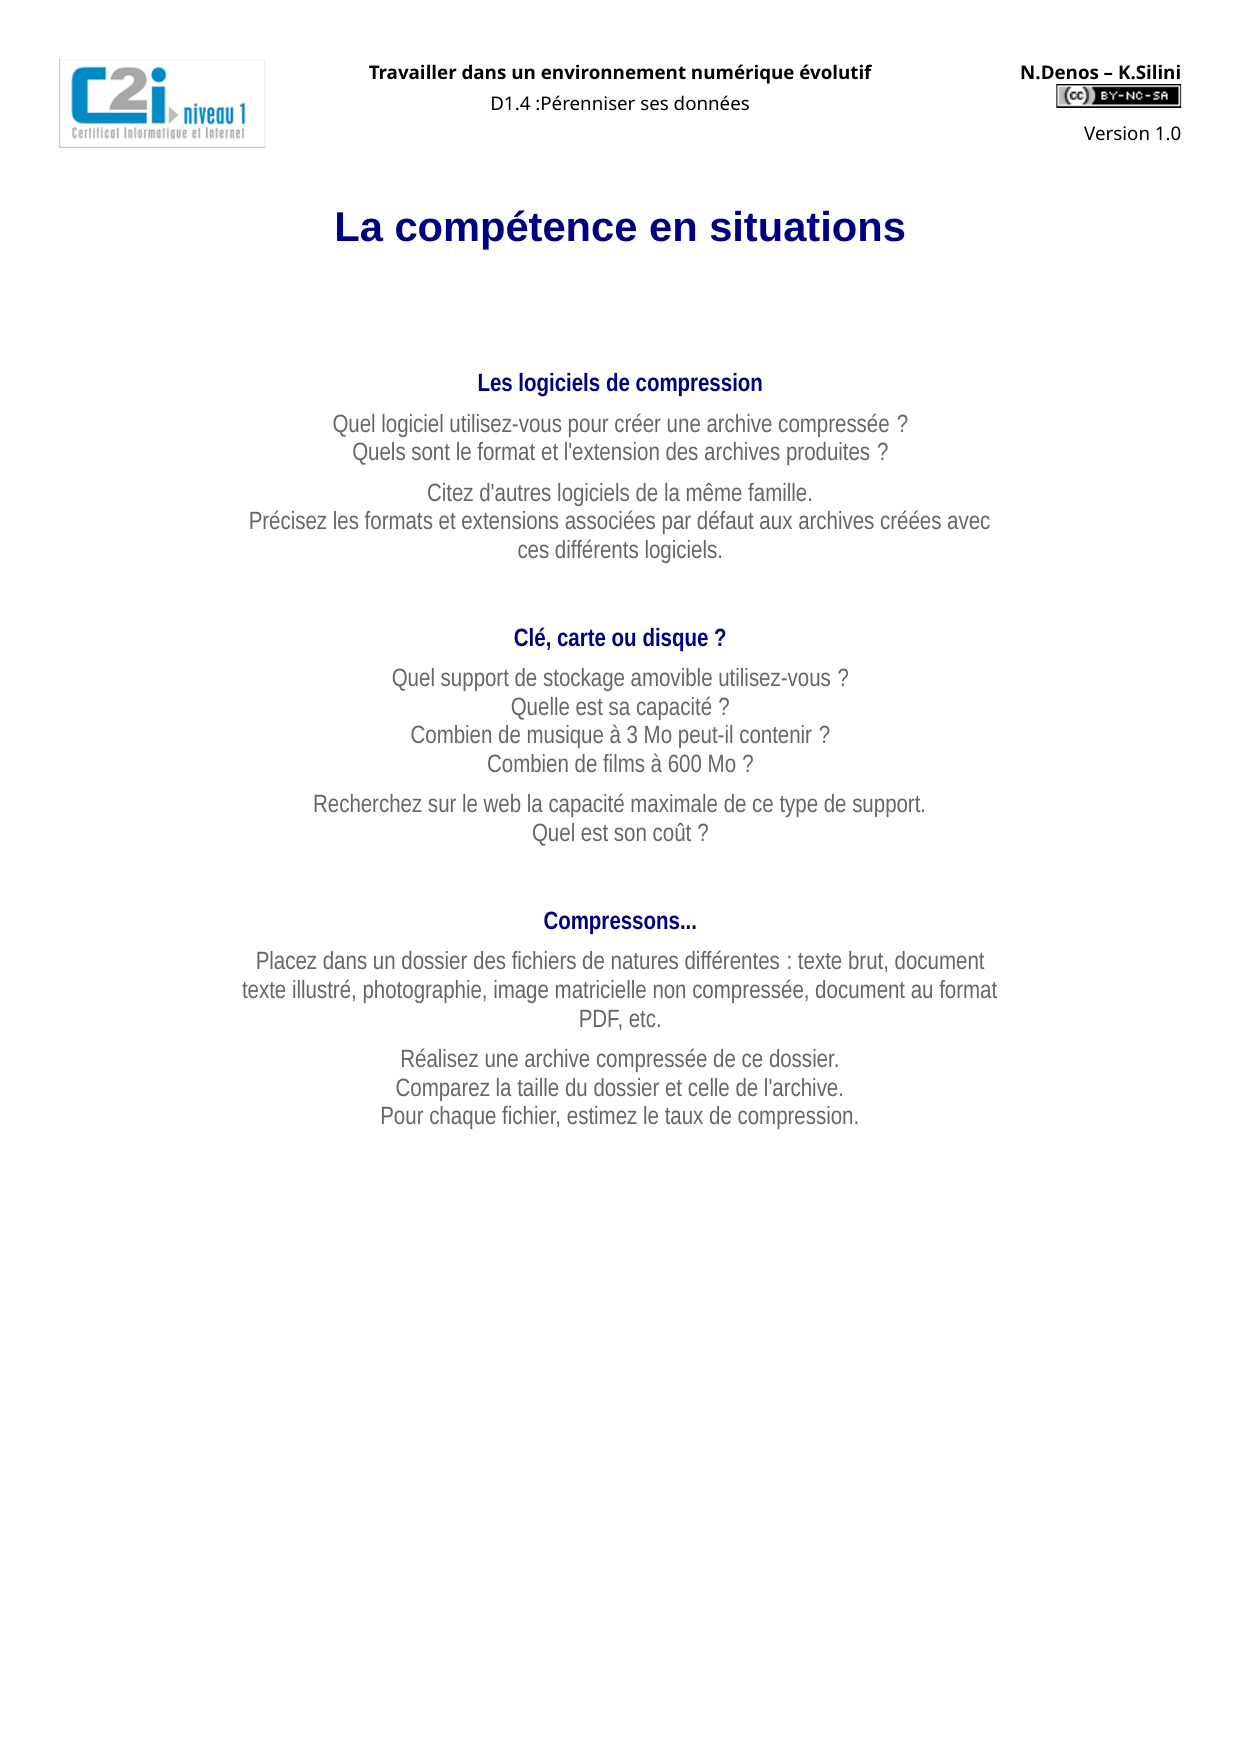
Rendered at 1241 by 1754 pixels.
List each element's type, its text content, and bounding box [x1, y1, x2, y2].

text Clé, carte ou disque ? [236, 623, 1004, 651]
picture [1056, 84, 1182, 108]
text Réalisez une archive compressée de ce dossier. Comparez la taille du dossier et celle de l'archive. Pour chaque fichier, estimez le taux de compression. [236, 1044, 1004, 1130]
subtitle La compétence en situations [59, 202, 1181, 250]
text Quel support de stockage amovible utilisez-vous ? Quelle est sa capacité ? Combien de musique à 3 Mo peut-il contenir ? Combien de films à 600 Mo ? [236, 663, 1004, 778]
text Quel logiciel utilisez-vous pour créer une archive compressée ? Quels sont le format et l'extension des archives produites ? [236, 409, 1004, 466]
text Recherchez sur le web la capacité maximale de ce type de support. Quel est son coût ? [236, 789, 1004, 847]
picture [59, 59, 266, 148]
text Compressons... [236, 906, 1004, 934]
text Citez d'autres logiciels de la même famille. Précisez les formats et extensions associées par défaut aux archives créées avec ces différents logiciels. [236, 478, 1004, 564]
text Les logiciels de compression [236, 368, 1004, 397]
text Placez dans un dossier des fichiers de natures différentes : texte brut, document texte illustré, photographie, image matricielle non compressée, document au format PDF, etc. [236, 946, 1004, 1032]
